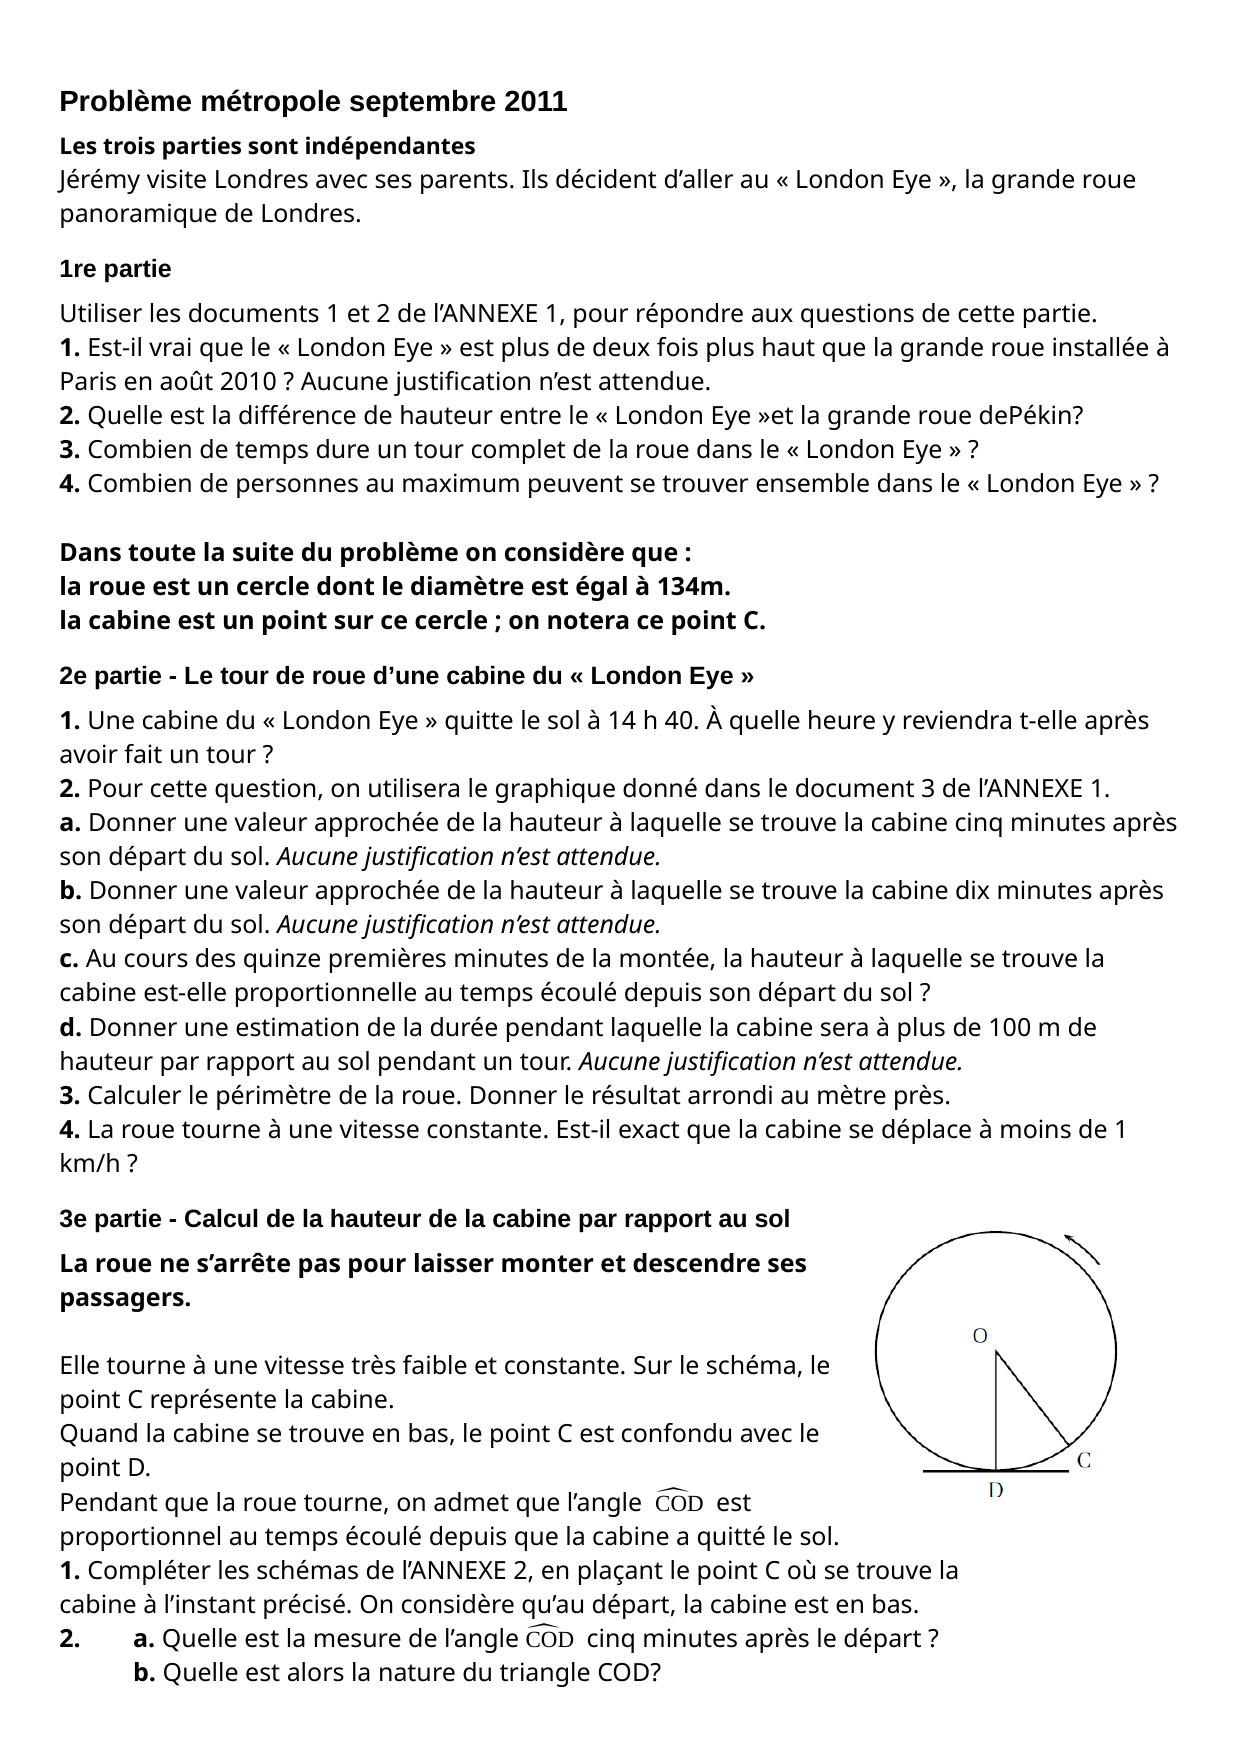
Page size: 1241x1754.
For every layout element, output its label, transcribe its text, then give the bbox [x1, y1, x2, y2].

text [1152, 1416, 1181, 1484]
text la cabine est un point sur ce cercle ; on notera ce point C. [59, 602, 1181, 636]
text 3. Combien de temps dure un tour complet de la roue dans le « London Eye » ? [59, 432, 1181, 466]
text Les trois parties sont indépendantes [59, 130, 1181, 161]
text 4. Combien de personnes au maximum peuvent se trouver ensemble dans le « London Eye » ? [59, 466, 1181, 500]
text [1152, 1246, 1181, 1314]
text Elle tourne à une vitesse très faible et constante. Sur le schéma, le point C représente la cabine. [59, 1348, 848, 1416]
text a. Donner une valeur approchée de la hauteur à laquelle se trouve la cabine cinq minutes après son départ du sol. Aucune justification n’est attendue. [59, 805, 1181, 873]
text Quand la cabine se trouve en bas, le point C est confondu avec le point D. [59, 1416, 848, 1484]
text 2. a. Quelle est la mesure de l’angle cinq minutes après le départ ? [59, 1620, 1181, 1654]
text Jérémy visite Londres avec ses parents. Ils décident d’aller au « London Eye », la grande roue panoramique de Londres. [59, 161, 1181, 229]
text c. Au cours des quinze premières minutes de la montée, la hauteur à laquelle se trouve la cabine est-elle proportionnelle au temps écoulé depuis son départ du sol ? [59, 941, 1181, 1009]
text cabine à l’instant précisé. On considère qu’au départ, la cabine est en bas. [59, 1586, 1181, 1620]
text La roue ne s’arrête pas pour laisser monter et descendre ses passagers. [59, 1246, 848, 1314]
text b. Quelle est alors la nature du triangle COD? [59, 1654, 1181, 1688]
text b. Donner une valeur approchée de la hauteur à laquelle se trouve la cabine dix minutes après son départ du sol. Aucune justification n’est attendue. [59, 873, 1181, 941]
text Pendant que la roue tourne, on admet que l’angle est proportionnel au temps écoulé depuis que la cabine a quitté le sol. [59, 1484, 1181, 1552]
text 2. Quelle est la différence de hauteur entre le « London Eye »et la grande roue dePékin? [59, 398, 1181, 432]
subtitle 3e partie - Calcul de la hauteur de la cabine par rapport au sol [59, 1204, 848, 1233]
text 2. Pour cette question, on utilisera le graphique donné dans le document 3 de l’ANNEXE 1. [59, 771, 1181, 805]
text Utiliser les documents 1 et 2 de l’ANNEXE 1, pour répondre aux questions de cette partie. [59, 296, 1181, 330]
text d. Donner une estimation de la durée pendant laquelle la cabine sera à plus de 100 m de hauteur par rapport au sol pendant un tour. Aucune justification n’est attendue. [59, 1009, 1181, 1077]
text Dans toute la suite du problème on considère que : [59, 534, 1181, 568]
text 1. Compléter les schémas de l’ANNEXE 2, en plaçant le point C où se trouve la [59, 1552, 1181, 1586]
subtitle 2e partie - Le tour de roue d’une cabine du « London Eye » [59, 661, 1181, 690]
text 1. Une cabine du « London Eye » quitte le sol à 14 h 40. À quelle heure y reviendra t-elle après avoir fait un tour ? [59, 703, 1181, 771]
text 1. Est-il vrai que le « London Eye » est plus de deux fois plus haut que la grande roue installée à Paris en août 2010 ? Aucune justification n’est attendue. [59, 330, 1181, 398]
text 4. La roue tourne à une vitesse constante. Est-il exact que la cabine se déplace à moins de 1 km/h ? [59, 1111, 1181, 1179]
text 3. Calculer le périmètre de la roue. Donner le résultat arrondi au mètre près. [59, 1077, 1181, 1111]
subtitle 1re partie [59, 254, 1181, 283]
text la roue est un cercle dont le diamètre est égal à 134m. [59, 568, 1181, 602]
subtitle Problème métropole septembre 2011 [59, 84, 1181, 118]
